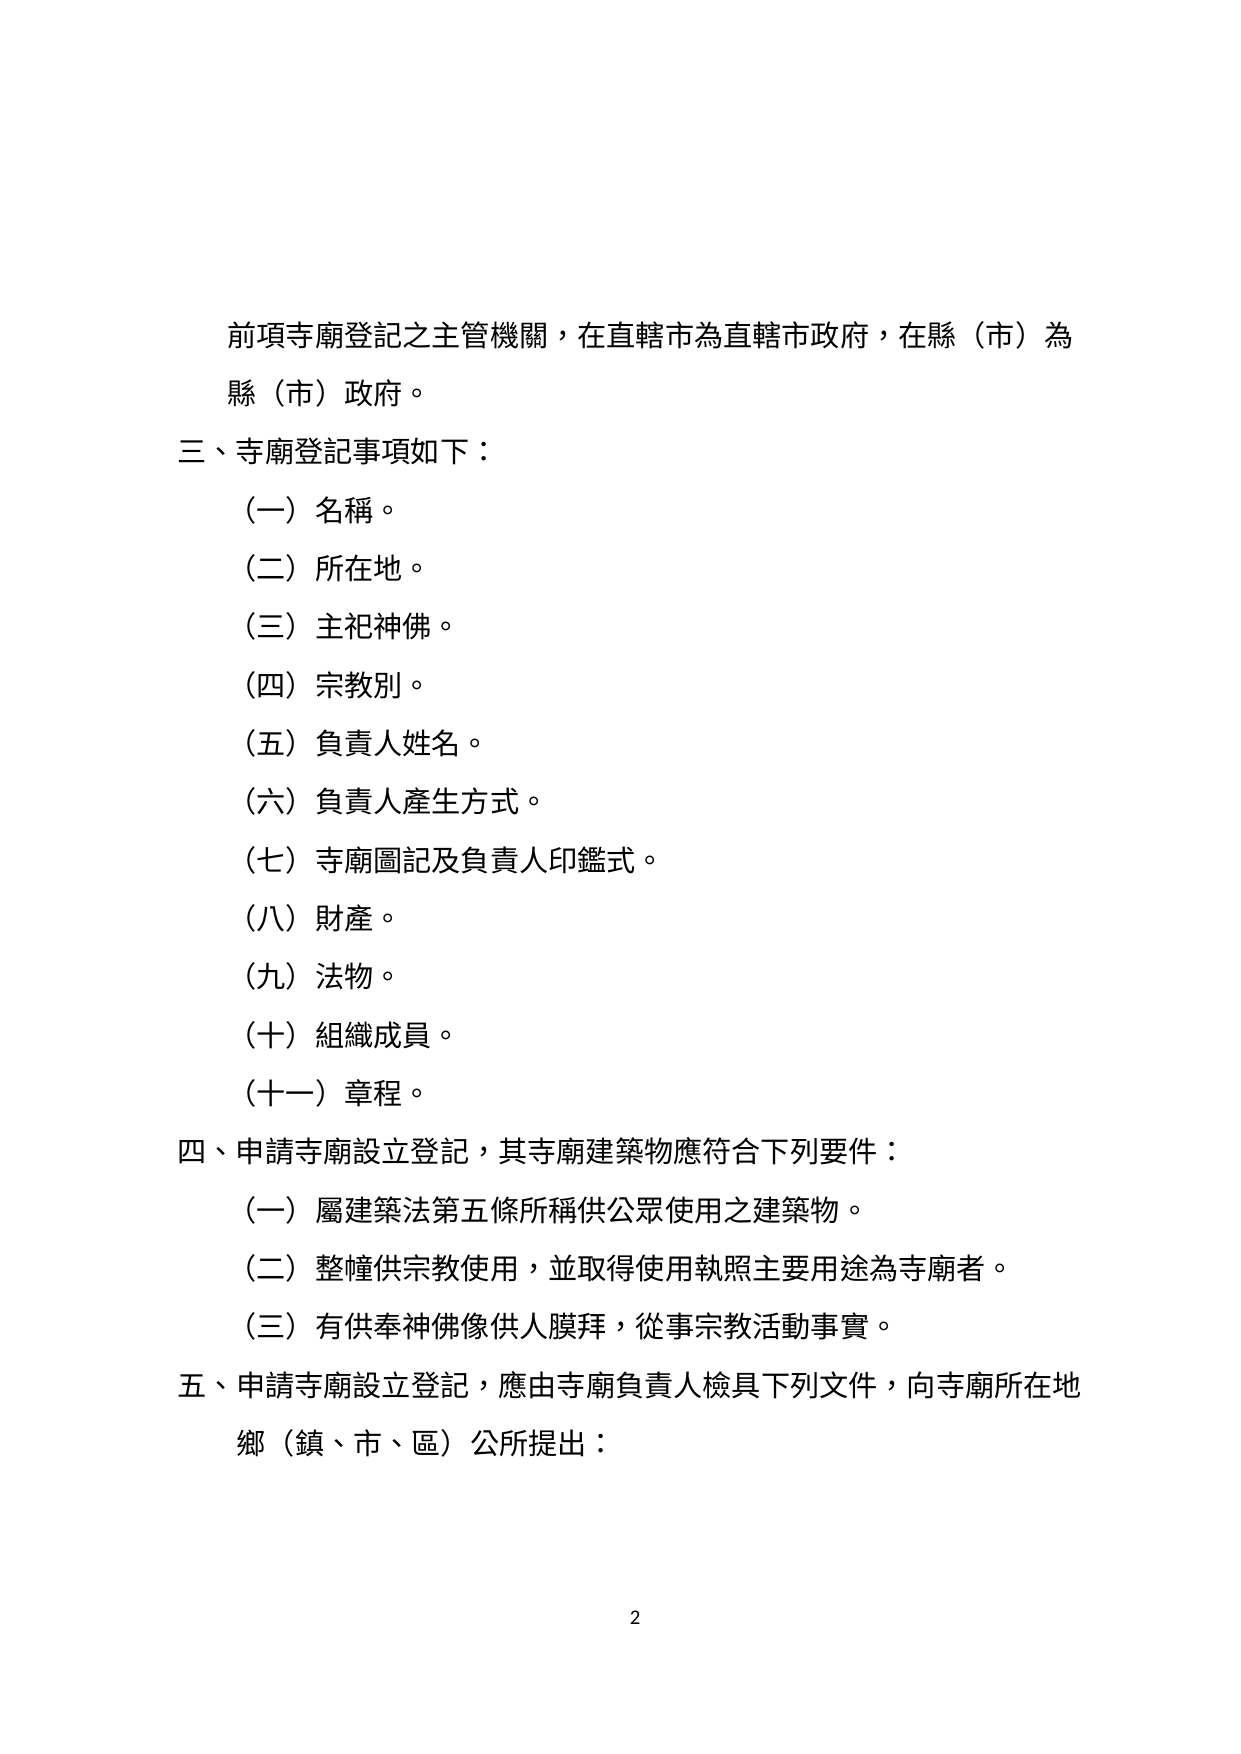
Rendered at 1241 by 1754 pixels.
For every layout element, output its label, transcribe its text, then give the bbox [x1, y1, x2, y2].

text （十一）章程。 [227, 1052, 1092, 1110]
text （一）名稱。 [227, 469, 1092, 527]
text （十）組織成員。 [227, 994, 1092, 1052]
text （九）法物。 [227, 935, 1092, 994]
text 四、申請寺廟設立登記，其寺廟建築物應符合下列要件： [177, 1110, 1092, 1169]
text （二）整幢供宗教使用，並取得使用執照主要用途為寺廟者。 [227, 1227, 1092, 1285]
text （三）主祀神佛。 [227, 585, 1092, 644]
text 前項寺廟登記之主管機關，在直轄市為直轄市政府，在縣（市）為縣（市）政府。 [227, 294, 1092, 410]
text （三）有供奉神佛像供人膜拜，從事宗教活動事實。 [227, 1285, 1092, 1344]
text （一）屬建築法第五條所稱供公眾使用之建築物。 [227, 1169, 1092, 1227]
text （五）負責人姓名。 [227, 702, 1092, 760]
text （四）宗教別。 [227, 644, 1092, 702]
text （六）負責人產生方式。 [227, 760, 1092, 819]
text 五、申請寺廟設立登記，應由寺廟負責人檢具下列文件，向寺廟所在地鄉（鎮、市、區）公所提出： [177, 1344, 1092, 1460]
text （七）寺廟圖記及負責人印鑑式。 [227, 819, 1092, 877]
text （八）財產。 [227, 877, 1092, 935]
text （二）所在地。 [227, 527, 1092, 585]
text 三、寺廟登記事項如下： [177, 410, 1092, 469]
